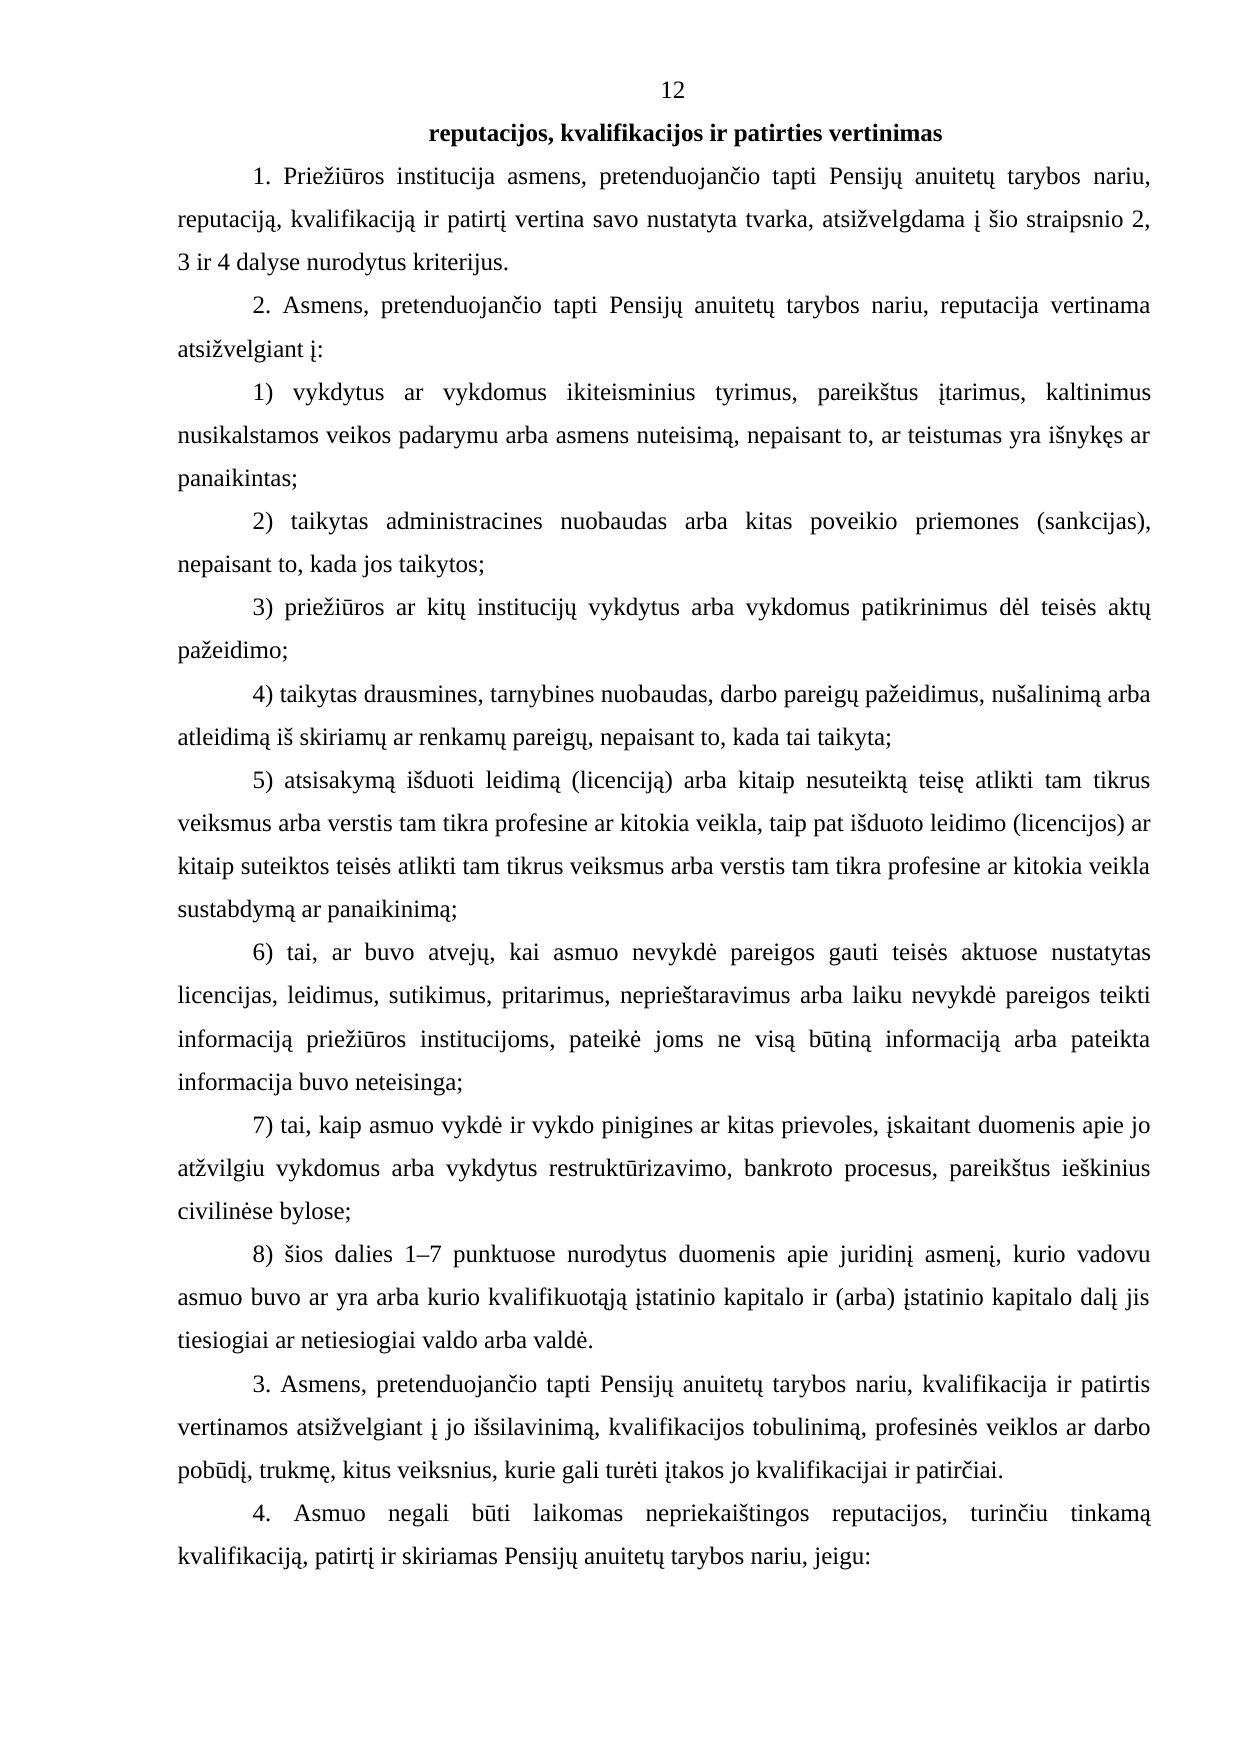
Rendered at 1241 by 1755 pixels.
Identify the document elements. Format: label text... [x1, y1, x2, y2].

text 3. Asmens, pretenduojančio tapti Pensijų anuitetų tarybos nariu, kvalifikacija ir patirtis vertinamos atsižvelgiant į jo išsilavinimą, kvalifikacijos tobulinimą, profesinės veiklos ar darbo pobūdį, trukmę, kitus veiksnius, kurie gali turėti įtakos jo kvalifikacijai ir patirčiai. [177, 1369, 1152, 1484]
text 4) taikytas drausmines, tarnybines nuobaudas, darbo pareigų pažeidimus, nušalinimą arba atleidimą iš skiriamų ar renkamų pareigų, nepaisant to, kada tai taikyta; [177, 679, 1152, 751]
text 3) priežiūros ar kitų institucijų vykdytus arba vykdomus patikrinimus dėl teisės aktų pažeidimo; [177, 592, 1152, 664]
text 5) atsisakymą išduoti leidimą (licenciją) arba kitaip nesuteiktą teisę atlikti tam tikrus veiksmus arba verstis tam tikra profesine ar kitokia veikla, taip pat išduoto leidimo (licencijos) ar kitaip suteiktos teisės atlikti tam tikrus veiksmus arba verstis tam tikra profesine ar kitokia veikla sustabdymą ar panaikinimą; [177, 765, 1152, 923]
text reputacijos, kvalifikacijos ir patirties vertinimas [251, 118, 1152, 147]
text 1. Priežiūros institucija asmens, pretenduojančio tapti Pensijų anuitetų tarybos nariu, reputaciją, kvalifikaciją ir patirtį vertina savo nustatyta tvarka, atsižvelgdama į šio straipsnio 2, 3 ir 4 dalyse nurodytus kriterijus. [177, 161, 1152, 276]
text 7) tai, kaip asmuo vykdė ir vykdo pinigines ar kitas prievoles, įskaitant duomenis apie jo atžvilgiu vykdomus arba vykdytus restruktūrizavimo, bankroto procesus, pareikštus ieškinius civilinėse bylose; [177, 1110, 1152, 1225]
text 8) šios dalies 1–7 punktuose nurodytus duomenis apie juridinį asmenį, kurio vadovu asmuo buvo ar yra arba kurio kvalifikuotąją įstatinio kapitalo ir (arba) įstatinio kapitalo dalį jis tiesiogiai ar netiesiogiai valdo arba valdė. [177, 1239, 1152, 1354]
text 2. Asmens, pretenduojančio tapti Pensijų anuitetų tarybos nariu, reputacija vertinama atsižvelgiant į: [177, 291, 1152, 362]
text 1) vykdytus ar vykdomus ikiteisminius tyrimus, pareikštus įtarimus, kaltinimus nusikalstamos veikos padarymu arba asmens nuteisimą, nepaisant to, ar teistumas yra išnykęs ar panaikintas; [177, 377, 1152, 492]
text 6) tai, ar buvo atvejų, kai asmuo nevykdė pareigos gauti teisės aktuose nustatytas licencijas, leidimus, sutikimus, pritarimus, neprieštaravimus arba laiku nevykdė pareigos teikti informaciją priežiūros institucijoms, pateikė joms ne visą būtiną informaciją arba pateikta informacija buvo neteisinga; [177, 937, 1152, 1096]
text 2) taikytas administracines nuobaudas arba kitas poveikio priemones (sankcijas), nepaisant to, kada jos taikytos; [177, 506, 1152, 578]
text 4. Asmuo negali būti laikomas nepriekaištingos reputacijos, turinčiu tinkamą kvalifikaciją, patirtį ir skiriamas Pensijų anuitetų tarybos nariu, jeigu: [177, 1498, 1152, 1570]
